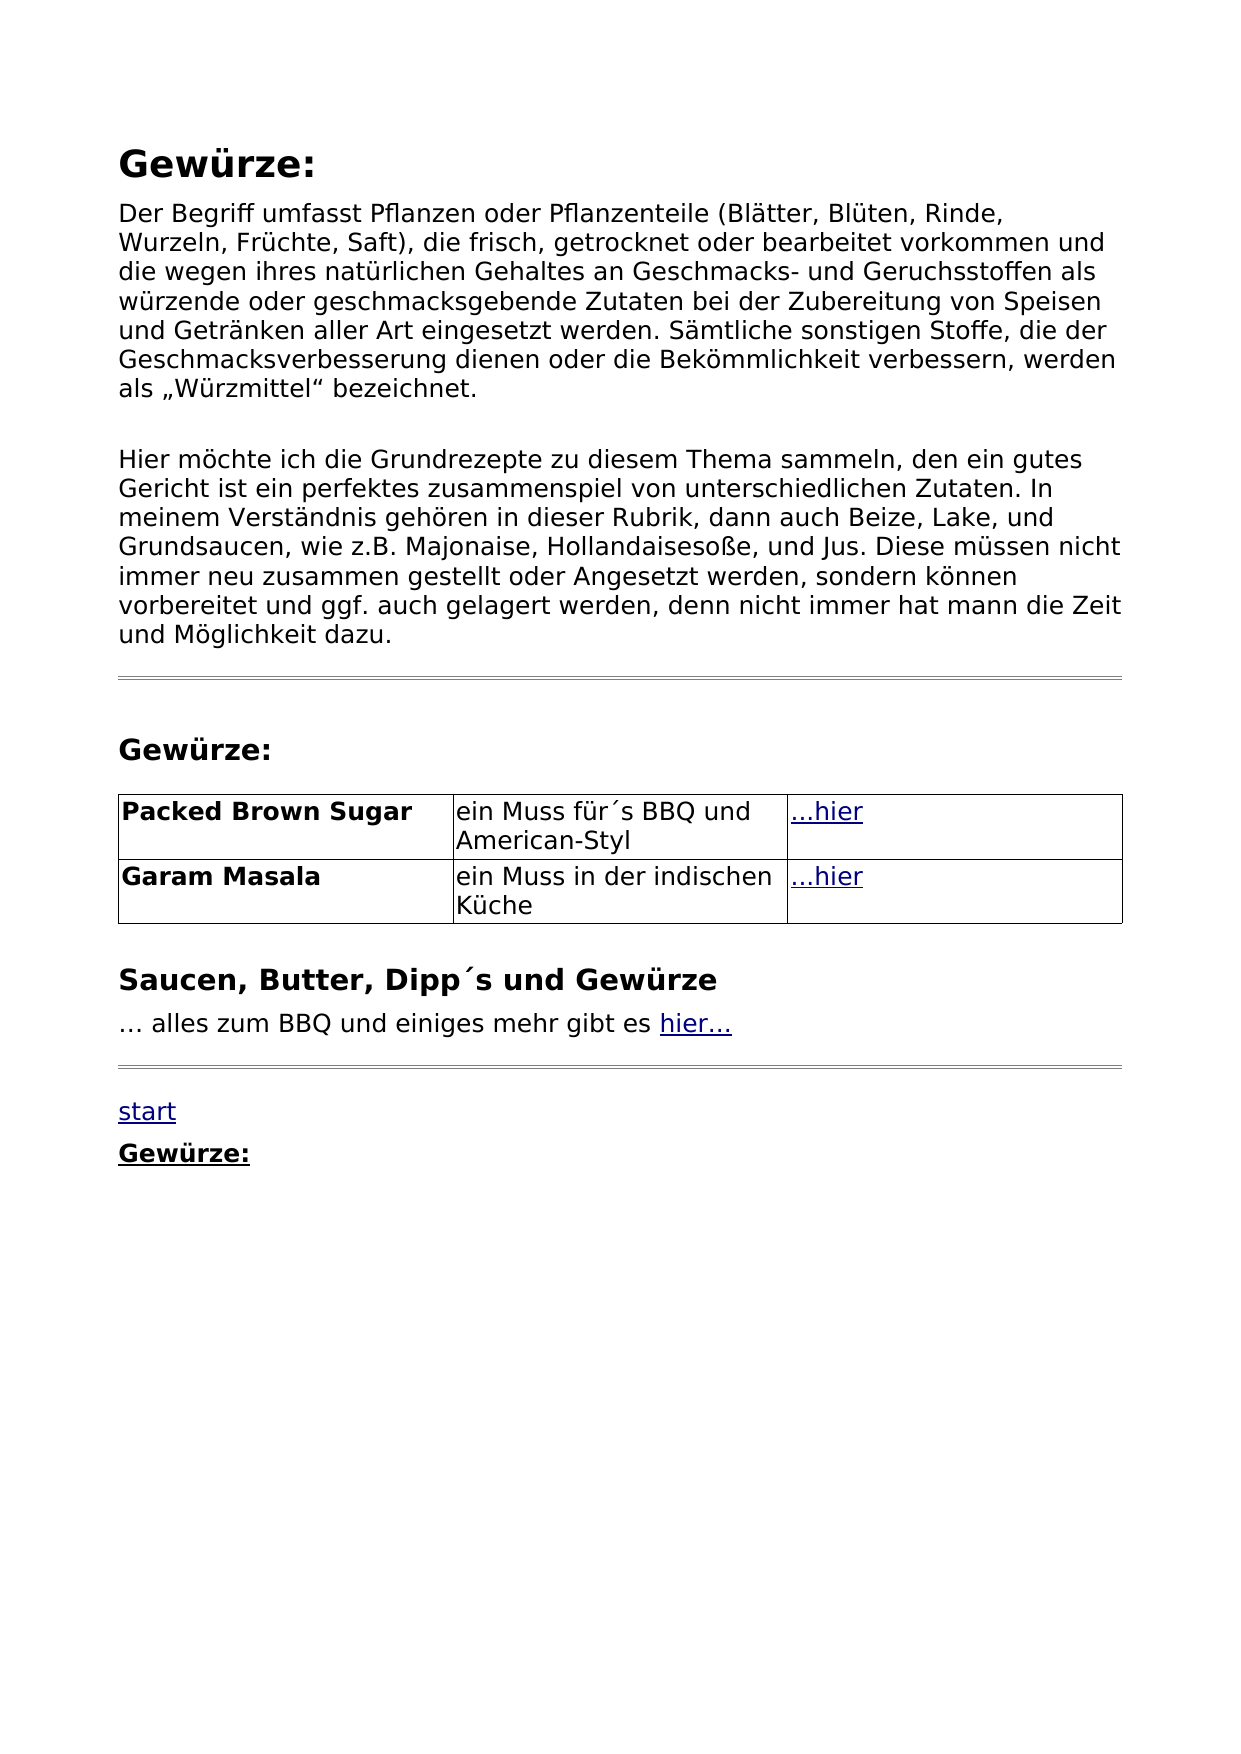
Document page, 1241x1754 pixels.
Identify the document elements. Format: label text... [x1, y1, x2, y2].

subtitle Gewürze: [118, 143, 1122, 187]
text start [118, 1097, 1122, 1126]
text Hier möchte ich die Grundrezepte zu diesem Thema sammeln, den ein gutes Gericht ist ein perfektes zusammenspiel von unterschiedlichen Zutaten. In meinem Verständnis gehören in dieser Rubrik, dann auch Beize, Lake, und Grundsaucen, wie z.B. Majonaise, Hollandaisesoße, und Jus. Diese müssen nicht immer neu zusammen gestellt oder Angesetzt werden, sondern können vorbereitet und ggf. auch gelagert werden, denn nicht immer hat mann die Zeit und Möglichkeit dazu. [118, 445, 1122, 649]
text Der Begriff umfasst Pflanzen oder Pflanzenteile (Blätter, Blüten, Rinde, Wurzeln, Früchte, Saft), die frisch, getrocknet oder bearbeitet vorkommen und die wegen ihres natürlichen Gehaltes an Geschmacks- und Geruchsstoffen als würzende oder geschmacksgebende Zutaten bei der Zubereitung von Speisen und Getränken aller Art eingesetzt werden. Sämtliche sonstigen Stoffe, die der Geschmacksverbesserung dienen oder die Bekömmlichkeit verbessern, werden als „Würzmittel“ bezeichnet. [118, 199, 1122, 433]
table_header ...hier [788, 795, 1122, 859]
text … alles zum BBQ und einiges mehr gibt es hier... [118, 1009, 1122, 1038]
table_cell ...hier [788, 860, 1122, 923]
table_cell Garam Masala [119, 860, 453, 923]
subtitle Gewürze: [118, 733, 1122, 767]
text Gewürze: [118, 1139, 1122, 1168]
subtitle Saucen, Butter, Dipp´s und Gewürze [118, 963, 1122, 997]
table_header ein Muss für´s BBQ und American-Styl [454, 795, 787, 859]
table_cell ein Muss in der indischen Küche [454, 860, 787, 923]
table_header Packed Brown Sugar [119, 795, 453, 859]
